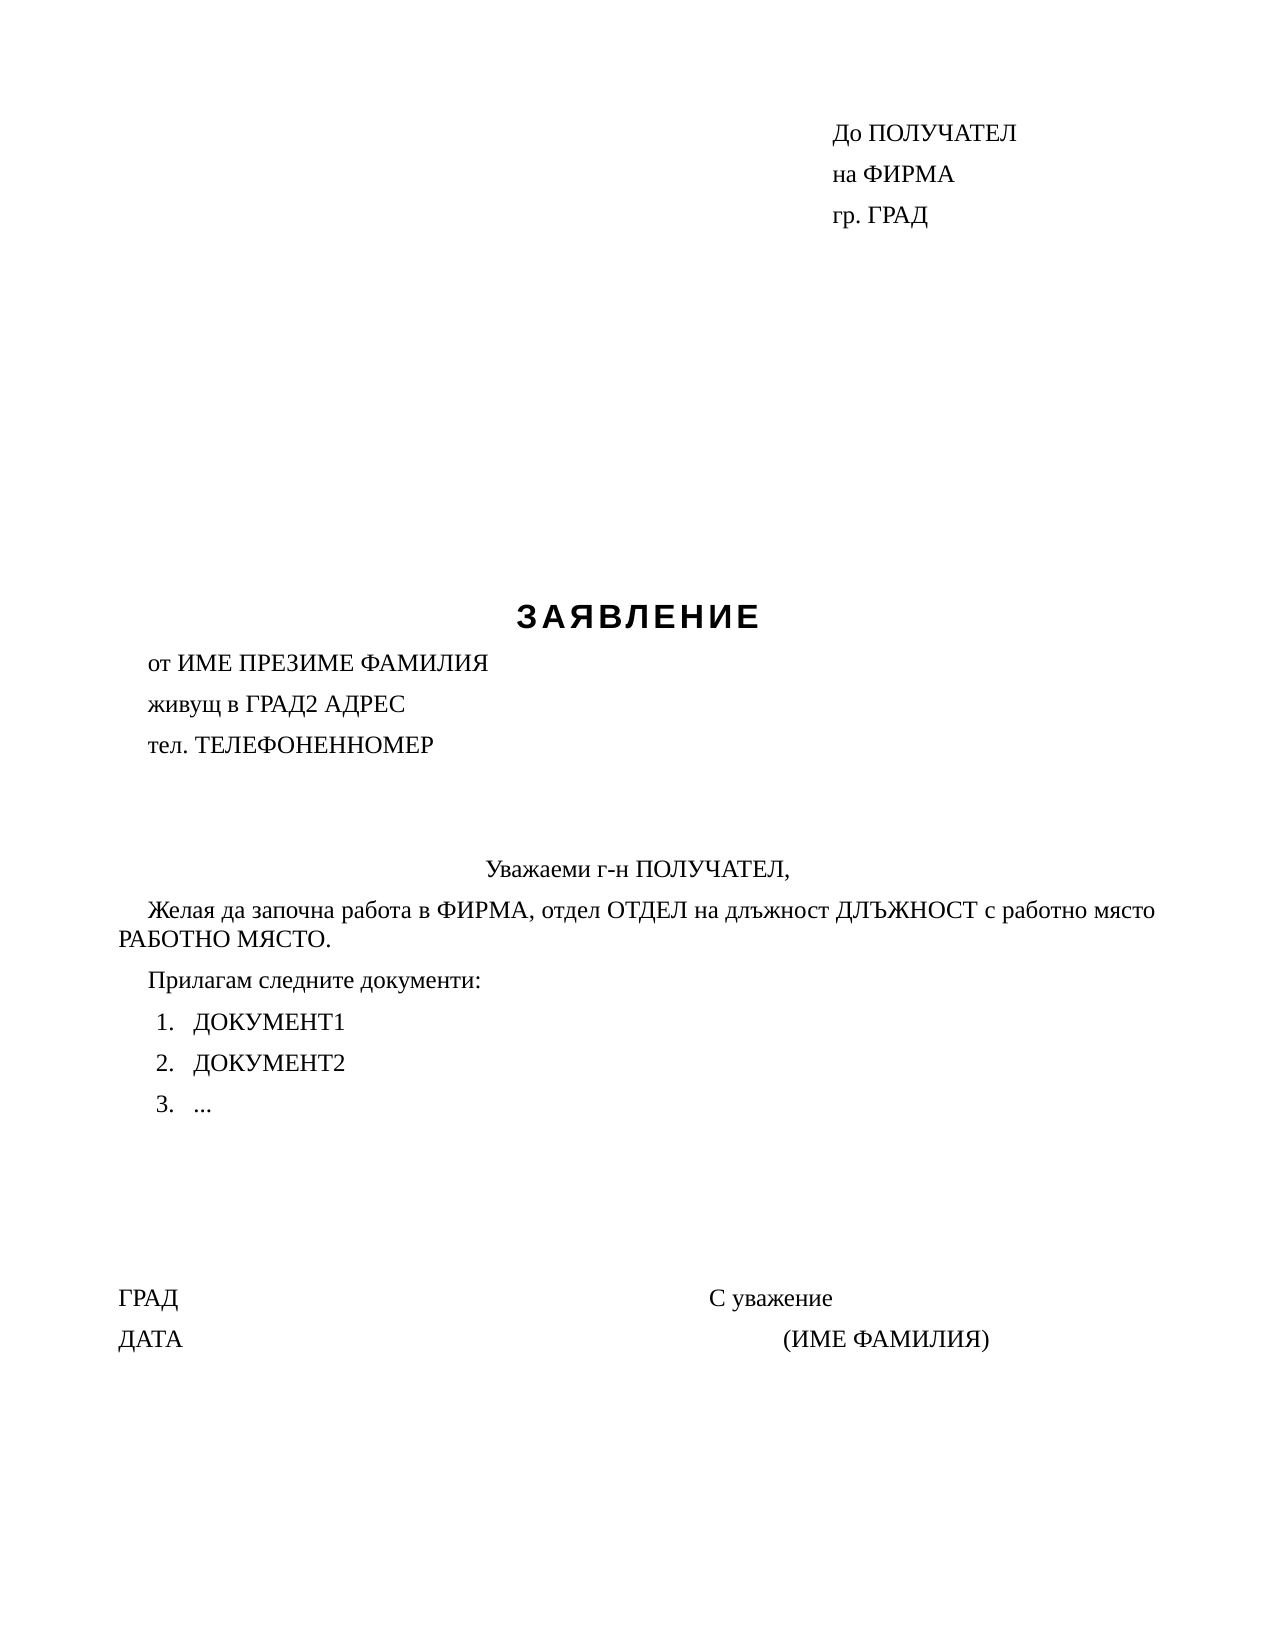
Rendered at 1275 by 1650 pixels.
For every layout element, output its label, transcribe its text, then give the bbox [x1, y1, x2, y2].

text До ПОЛУЧАТЕЛ [684, 118, 1157, 147]
text Уважаеми г-н ПОЛУЧАТЕЛ, [118, 854, 1157, 883]
list ... [156, 1089, 1157, 1118]
text Прилагам следните документи: [118, 966, 1157, 994]
list ДОКУМЕНТ1 [156, 1007, 1157, 1036]
text Желая да започна работа в ФИРМА, отдел ОТДЕЛ на длъжност ДЛЪЖНОСТ с работно място РАБОТНО МЯСТО. [118, 896, 1157, 953]
text ГРАД С уважение [118, 1283, 1157, 1312]
subtitle Заявление [118, 597, 1157, 636]
text от ИМЕ ПРЕЗИМЕ ФАМИЛИЯ [148, 648, 1157, 677]
text живущ в ГРАД2 АДРЕС [148, 689, 1157, 718]
text тел. ТЕЛЕФОНЕННОМЕР [148, 731, 1157, 759]
text гр. ГРАД [684, 201, 1157, 229]
text ДАТА (ИМЕ ФАМИЛИЯ) [118, 1324, 1157, 1353]
text на ФИРМА [684, 159, 1157, 188]
list ДОКУМЕНТ2 [156, 1048, 1157, 1077]
